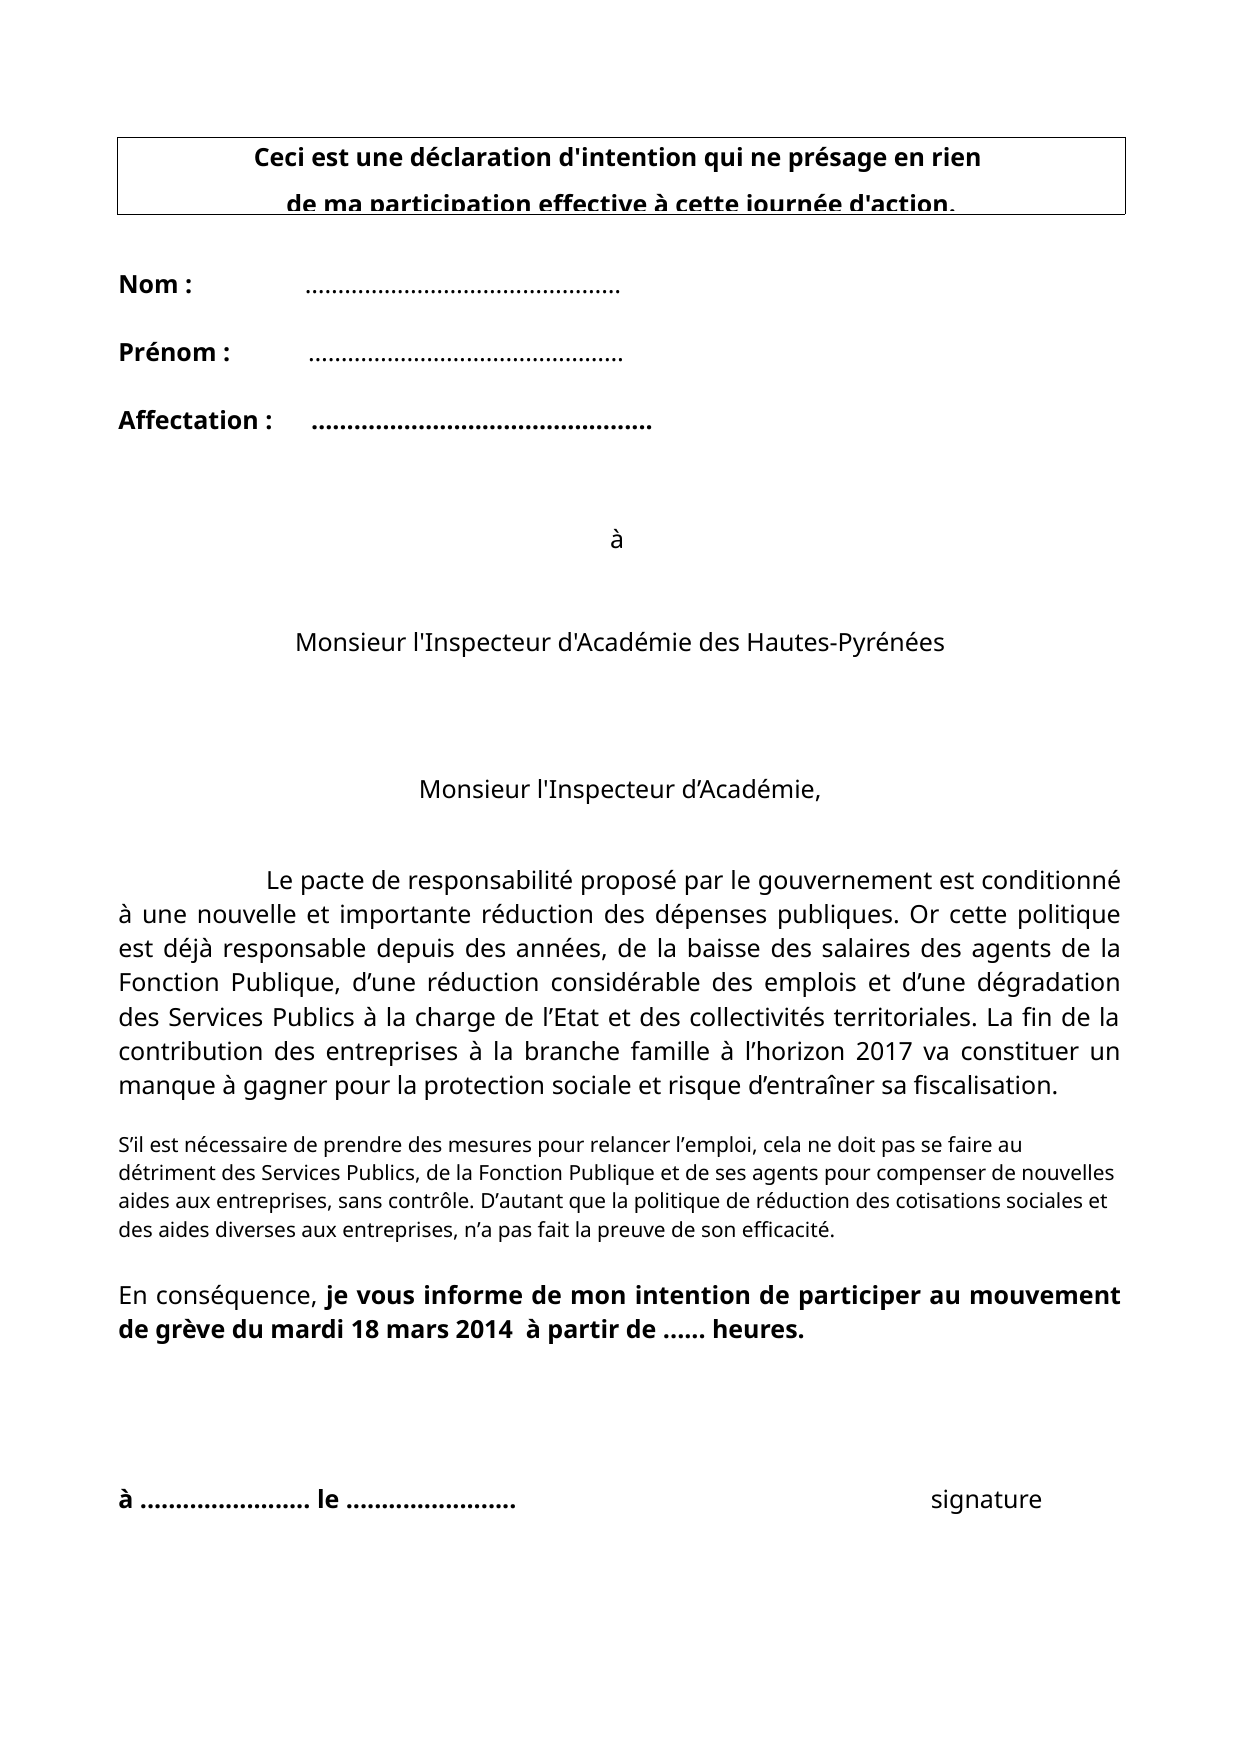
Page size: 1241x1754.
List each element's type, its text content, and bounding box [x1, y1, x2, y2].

text Affectation : ……………………………………...... [118, 403, 1122, 437]
text Le pacte de responsabilité proposé par le gouvernement est conditionné à une nouvelle et importante réduction des dépenses publiques. Or cette politique est déjà responsable depuis des années, de la baisse des salaires des agents de la Fonction Publique, d’une réduction considérable des emplois et d’une dégradation des Services Publics à la charge de l’Etat et des collectivités territoriales. La fin de la contribution des entreprises à la branche famille à l’horizon 2017 va constituer un manque à gagner pour la protection sociale et risque d’entraîner sa fiscalisation. [118, 863, 1122, 1101]
text à ........................ le ........................ signature [118, 1482, 1122, 1516]
text de ma participation effective à cette journée d'action. [120, 186, 1122, 211]
text Ceci est une déclaration d'intention qui ne présage en rien [120, 140, 1122, 174]
text à [118, 522, 1122, 556]
text Monsieur l'Inspecteur d’Académie, [118, 772, 1122, 806]
text En conséquence, je vous informe de mon intention de participer au mouvement de grève du mardi 18 mars 2014 à partir de ...... heures. [118, 1278, 1122, 1346]
text S’il est nécessaire de prendre des mesures pour relancer l’emploi, cela ne doit pas se faire au détriment des Services Publics, de la Fonction Publique et de ses agents pour compenser de nouvelles aides aux entreprises, sans contrôle. D’autant que la politique de réduction des cotisations sociales et des aides diverses aux entreprises, n’a pas fait la preuve de son efficacité. [118, 1130, 1122, 1243]
text Nom : ………………………………………… [118, 266, 1122, 300]
text Prénom : ………………………………………… [118, 334, 1122, 368]
text Monsieur l'Inspecteur d'Académie des Hautes-Pyrénées [118, 624, 1122, 658]
